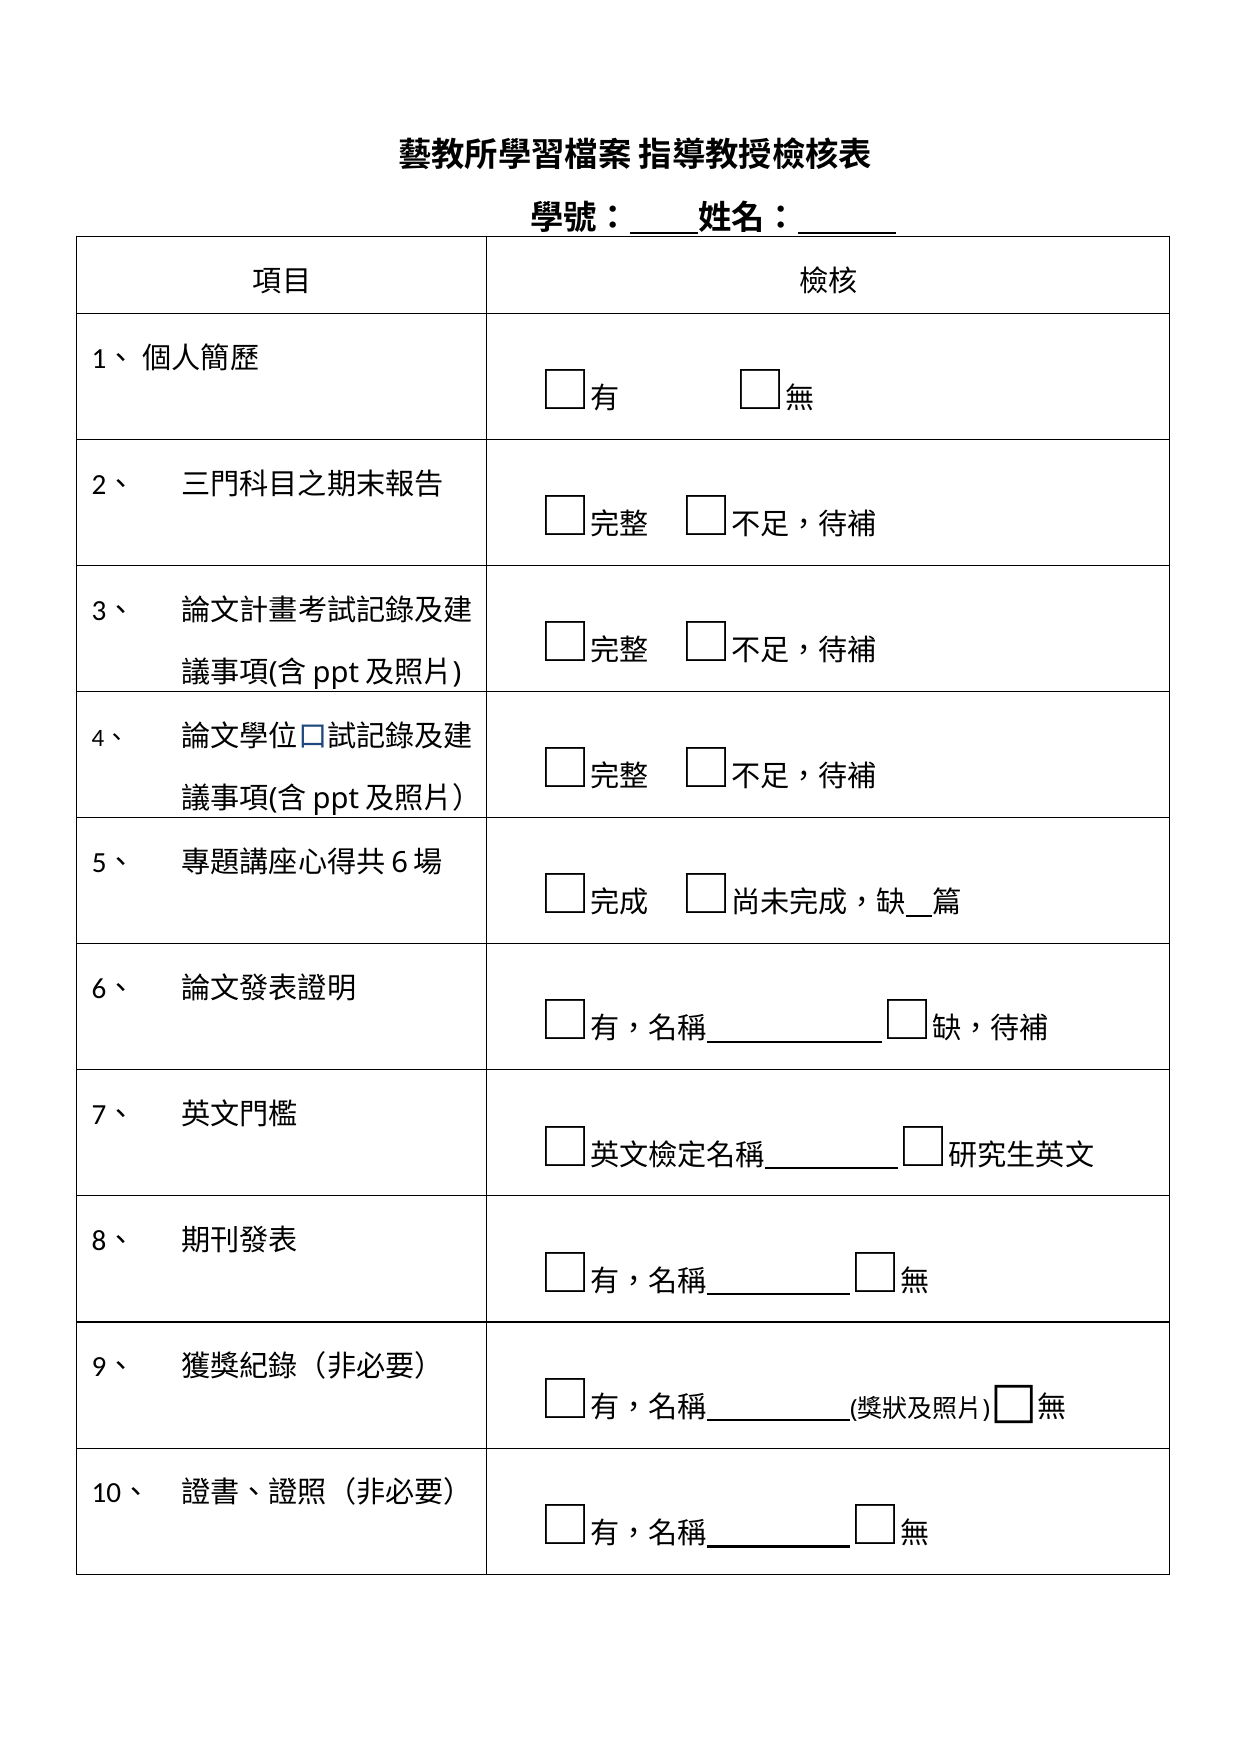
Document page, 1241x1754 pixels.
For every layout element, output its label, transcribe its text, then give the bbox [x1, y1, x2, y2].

table_cell 論文發表證明 [77, 944, 486, 1069]
table_cell 個人簡歷 [77, 314, 486, 439]
table_cell □完整 □不足，待補 [487, 692, 1169, 817]
table_cell □完整 □不足，待補 [487, 440, 1169, 565]
table_cell □完整 □不足，待補 [487, 566, 1169, 691]
table_cell 期刊發表 [77, 1196, 486, 1321]
table_cell □有，名稱 □無 [487, 1196, 1169, 1321]
text 學號： 姓名： [103, 173, 1167, 236]
table_cell □完成 □尚未完成，缺 篇 [487, 818, 1169, 943]
table_cell 論文計畫考試記錄及建議事項(含ppt及照片) [77, 566, 486, 691]
table_cell 三門科目之期末報告 [77, 440, 486, 565]
table_cell 英文門檻 [77, 1070, 486, 1195]
table_cell 證書、證照（非必要） [77, 1449, 486, 1573]
text 藝教所學習檔案 指導教授檢核表 [103, 111, 1167, 173]
table_cell □有，名稱 (獎狀及照片)□無 [487, 1323, 1169, 1447]
table_cell □有，名稱 □缺，待補 [487, 944, 1169, 1069]
table_cell 獲獎紀錄（非必要） [77, 1323, 486, 1447]
table_header 檢核 [487, 237, 1169, 313]
table_cell □有 □無 [487, 314, 1169, 439]
table_cell □有，名稱 □無 [487, 1449, 1169, 1573]
table_cell □英文檢定名稱 □研究生英文 [487, 1070, 1169, 1195]
table_cell 論文學位口試記錄及建議事項(含ppt及照片） [77, 692, 486, 817]
table_cell 專題講座心得共6場 [77, 818, 486, 943]
table_header 項目 [77, 237, 486, 313]
